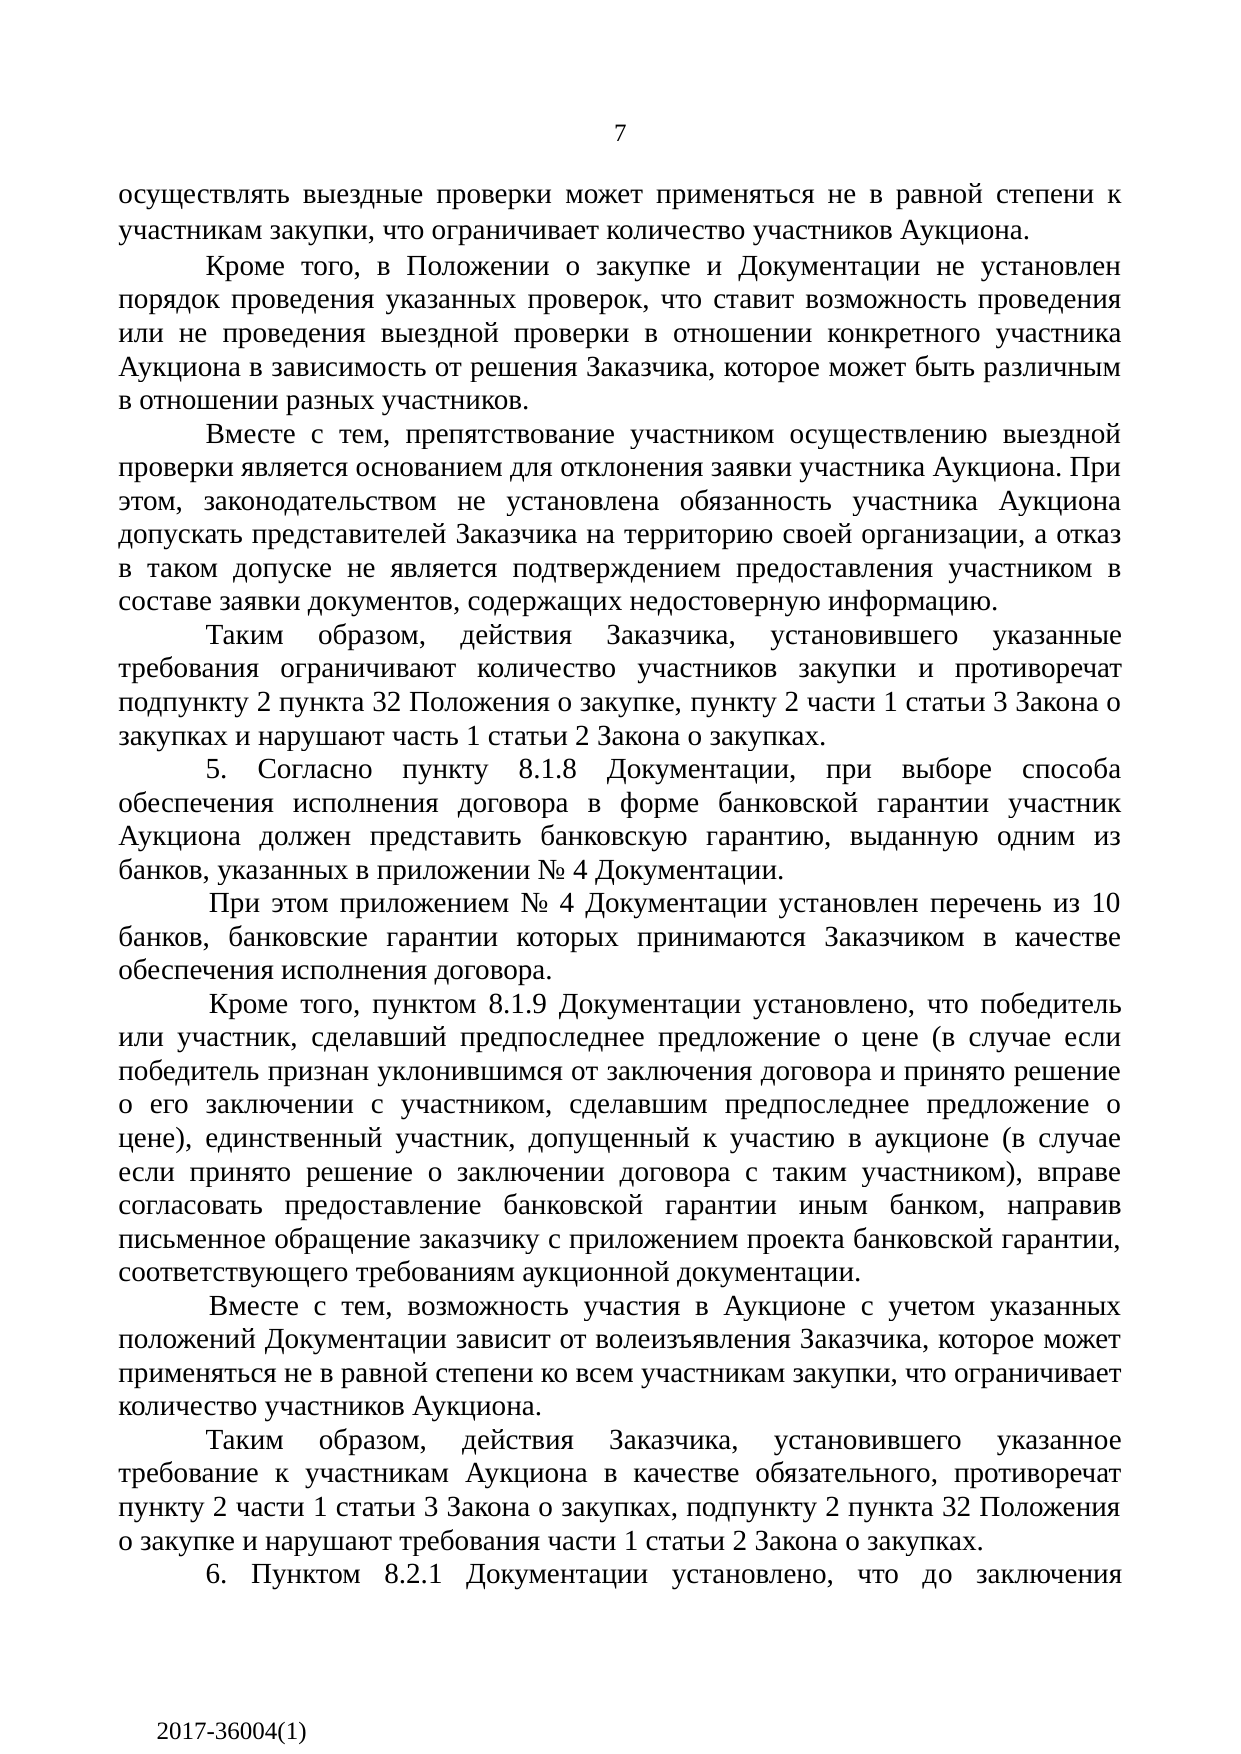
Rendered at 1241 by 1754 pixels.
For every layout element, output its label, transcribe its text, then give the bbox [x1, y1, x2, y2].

text При этом приложением № 4 Документации установлен перечень из 10 банков, банковские гарантии которых принимаются Заказчиком в качестве обеспечения исполнения договора. [118, 885, 1122, 986]
text Таким образом, действия Заказчика, установившего указанные требования ограничивают количество участников закупки и противоречат подпункту 2 пункта 32 Положения о закупке, пункту 2 части 1 статьи 3 Закона о закупках и нарушают часть 1 статьи 2 Закона о закупках. [118, 617, 1122, 751]
text осуществлять выездные проверки может применяться не в равной степени к участникам закупки, что ограничивает количество участников Аукциона. [118, 176, 1122, 246]
text Вместе с тем, препятствование участником осуществлению выездной проверки является основанием для отклонения заявки участника Аукциона. При этом, законодательством не установлена обязанность участника Аукциона допускать представителей Заказчика на территорию своей организации, а отказ в таком допуске не является подтверждением предоставления участником в составе заявки документов, содержащих недостоверную информацию. [118, 416, 1122, 617]
text Кроме того, в Положении о закупке и Документации не установлен порядок проведения указанных проверок, что ставит возможность проведения или не проведения выездной проверки в отношении конкретного участника Аукциона в зависимость от решения Заказчика, которое может быть различным в отношении разных участников. [118, 248, 1122, 416]
text 5. Согласно пункту 8.1.8 Документации, при выборе способа обеспечения исполнения договора в форме банковской гарантии участник Аукциона должен представить банковскую гарантию, выданную одним из банков, указанных в приложении № 4 Документации. [118, 751, 1122, 885]
text Таким образом, действия Заказчика, установившего указанное требование к участникам Аукциона в качестве обязательного, противоречат пункту 2 части 1 статьи 3 Закона о закупках, подпункту 2 пункта 32 Положения о закупке и нарушают требования части 1 статьи 2 Закона о закупках. [118, 1422, 1122, 1556]
text 6. Пунктом 8.2.1 Документации установлено, что до заключения [118, 1556, 1122, 1590]
text Вместе с тем, возможность участия в Аукционе с учетом указанных положений Документации зависит от волеизъявления Заказчика, которое может применяться не в равной степени ко всем участникам закупки, что ограничивает количество участников Аукциона. [118, 1288, 1122, 1422]
text Кроме того, пунктом 8.1.9 Документации установлено, что победитель или участник, сделавший предпоследнее предложение о цене (в случае если победитель признан уклонившимся от заключения договора и принято решение о его заключении с участником, сделавшим предпоследнее предложение о цене), единственный участник, допущенный к участию в аукционе (в случае если принято решение о заключении договора с таким участником), вправе согласовать предоставление банковской гарантии иным банком, направив письменное обращение заказчику с приложением проекта банковской гарантии, соответствующего требованиям аукционной документации. [118, 986, 1122, 1288]
